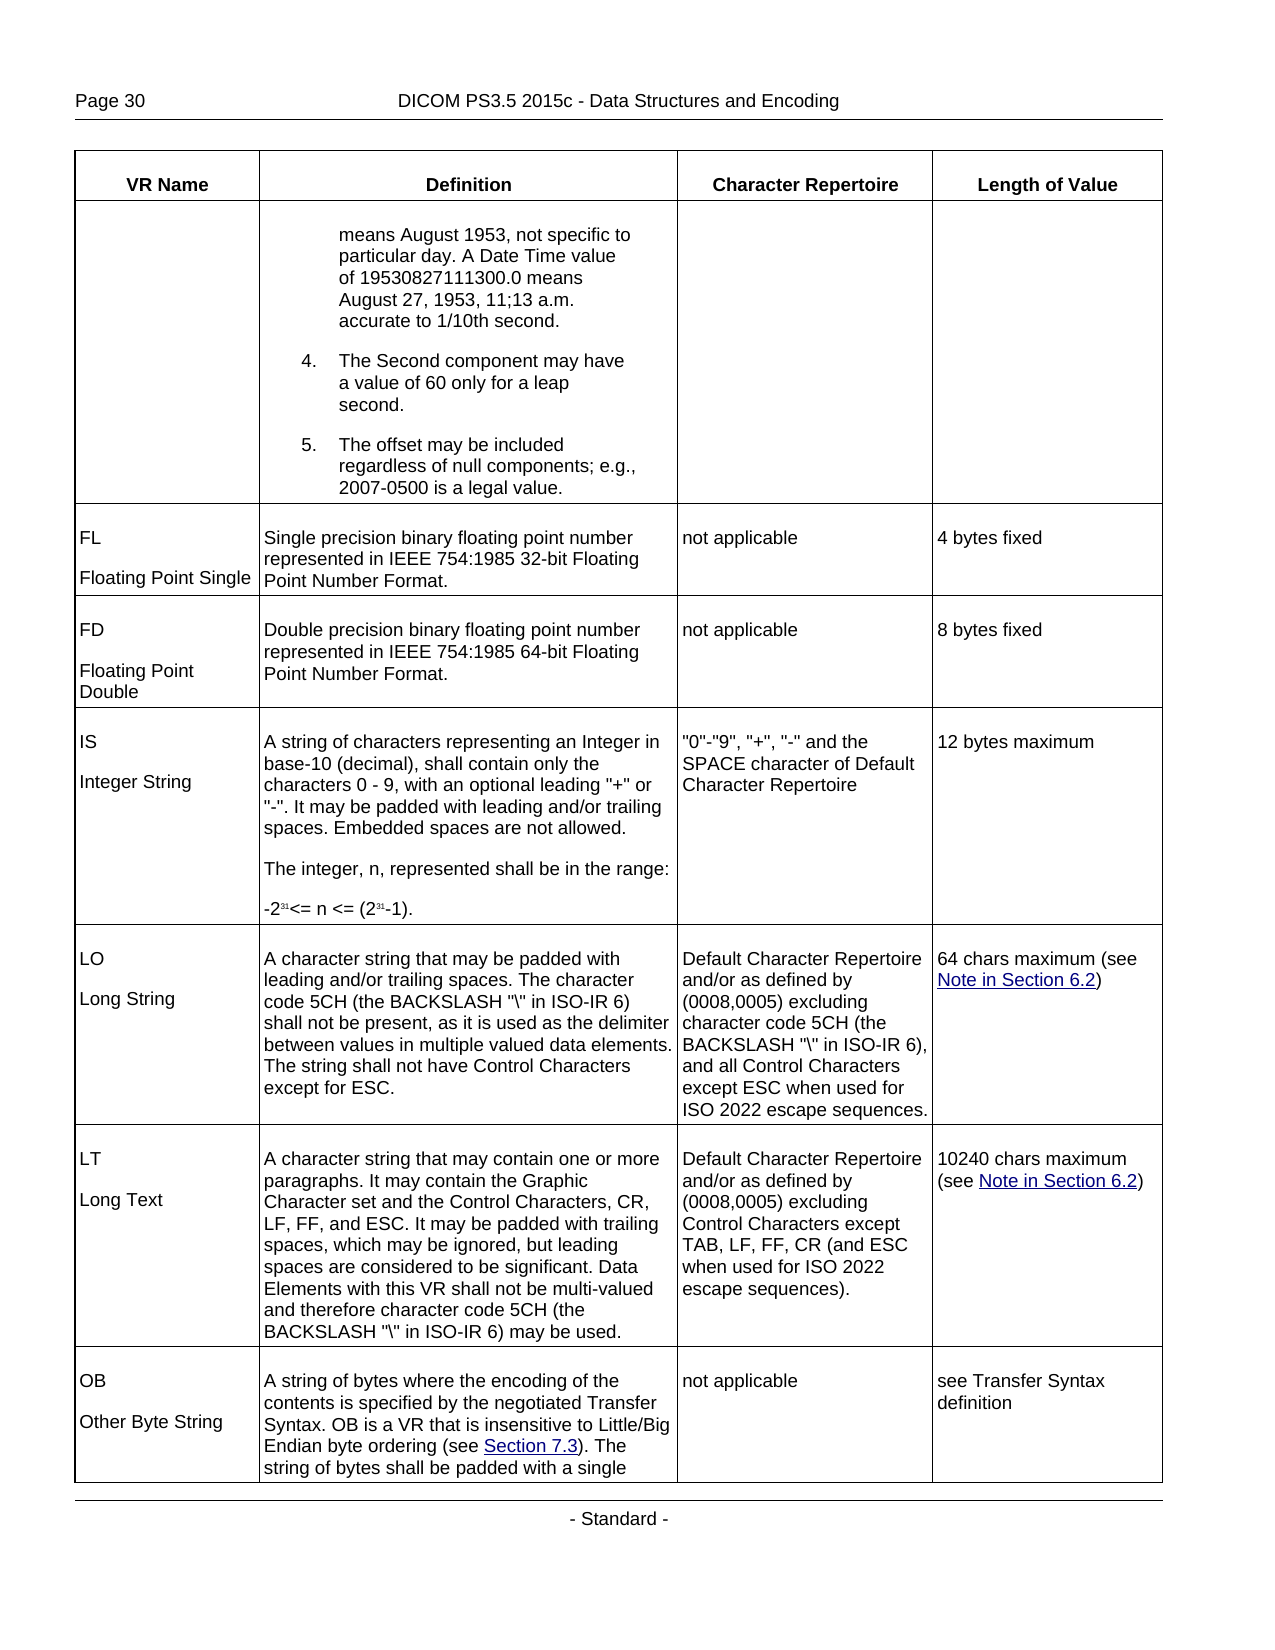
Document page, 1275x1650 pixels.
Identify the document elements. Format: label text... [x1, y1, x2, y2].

table_cell Double precision binary floating point number represented in IEEE 754:1985 64-bit Floating Point Number Format. [260, 596, 677, 707]
table_cell A character string that may be padded with leading and/or trailing spaces. The character code 5CH (the BACKSLASH "\" in ISO-IR 6) shall not be present, as it is used as the delimiter between values in multiple valued data elements. The string shall not have Control Characters except for ESC. [260, 925, 677, 1124]
table_cell "0"-"9", "+", "-" and the SPACE character of Default Character Repertoire [678, 708, 932, 923]
table_cell 8 bytes fixed [933, 596, 1162, 707]
table_cell see Transfer Syntax definition [933, 1347, 1162, 1482]
table_cell 10240 chars maximum (see Note in Section 6.2) [933, 1125, 1162, 1346]
table_cell Default Character Repertoire and/or as defined by (0008,0005) excluding character code 5CH (the BACKSLASH "\" in ISO-IR 6), and all Control Characters except ESC when used for ISO 2022 escape sequences. [678, 925, 932, 1124]
table_cell A string of bytes where the encoding of the contents is specified by the negotiated Transfer Syntax. OB is a VR that is insensitive to Little/Big Endian byte ordering (see Section 7.3). The string of bytes shall be padded with a single [260, 1347, 677, 1482]
table_header VR Name [76, 151, 259, 200]
table_cell A string of characters representing an Integer in base-10 (decimal), shall contain only the characters 0 - 9, with an optional leading "+" or "-". It may be padded with leading and/or trailing spaces. Embedded spaces are not allowed. The integer, n, represented shall be in the range: -231<= n <= (231-1). [260, 708, 677, 923]
table_cell IS Integer String [76, 708, 259, 923]
table_cell not applicable [678, 1347, 932, 1482]
table_cell FL Floating Point Single [76, 504, 259, 595]
table_header Character Repertoire [678, 151, 932, 200]
table_cell LO Long String [76, 925, 259, 1124]
table_cell [933, 201, 1162, 502]
table_cell Default Character Repertoire and/or as defined by (0008,0005) excluding Control Characters except TAB, LF, FF, CR (and ESC when used for ISO 2022 escape sequences). [678, 1125, 932, 1346]
table_cell OB Other Byte String [76, 1347, 259, 1482]
table_cell means August 1953, not specific to particular day. A Date Time value of 19530827111300.0 means August 27, 1953, 11;13 a.m. accurate to 1/10th second. The Second component may have a value of 60 only for a leap second. The offset may be included regardless of null components; e.g., 2007-0500 is a legal value. [260, 201, 677, 502]
table_cell FD Floating Point Double [76, 596, 259, 707]
table_cell 4 bytes fixed [933, 504, 1162, 595]
table_cell 64 chars maximum (see Note in Section 6.2) [933, 925, 1162, 1124]
table_cell A character string that may contain one or more paragraphs. It may contain the Graphic Character set and the Control Characters, CR, LF, FF, and ESC. It may be padded with trailing spaces, which may be ignored, but leading spaces are considered to be significant. Data Elements with this VR shall not be multi-valued and therefore character code 5CH (the BACKSLASH "\" in ISO-IR 6) may be used. [260, 1125, 677, 1346]
table_cell [76, 201, 259, 502]
table_cell Single precision binary floating point number represented in IEEE 754:1985 32-bit Floating Point Number Format. [260, 504, 677, 595]
table_cell LT Long Text [76, 1125, 259, 1346]
table_cell not applicable [678, 504, 932, 595]
table_header Length of Value [933, 151, 1162, 200]
table_cell 12 bytes maximum [933, 708, 1162, 923]
table_cell [678, 201, 932, 502]
table_cell not applicable [678, 596, 932, 707]
table_header Definition [260, 151, 677, 200]
